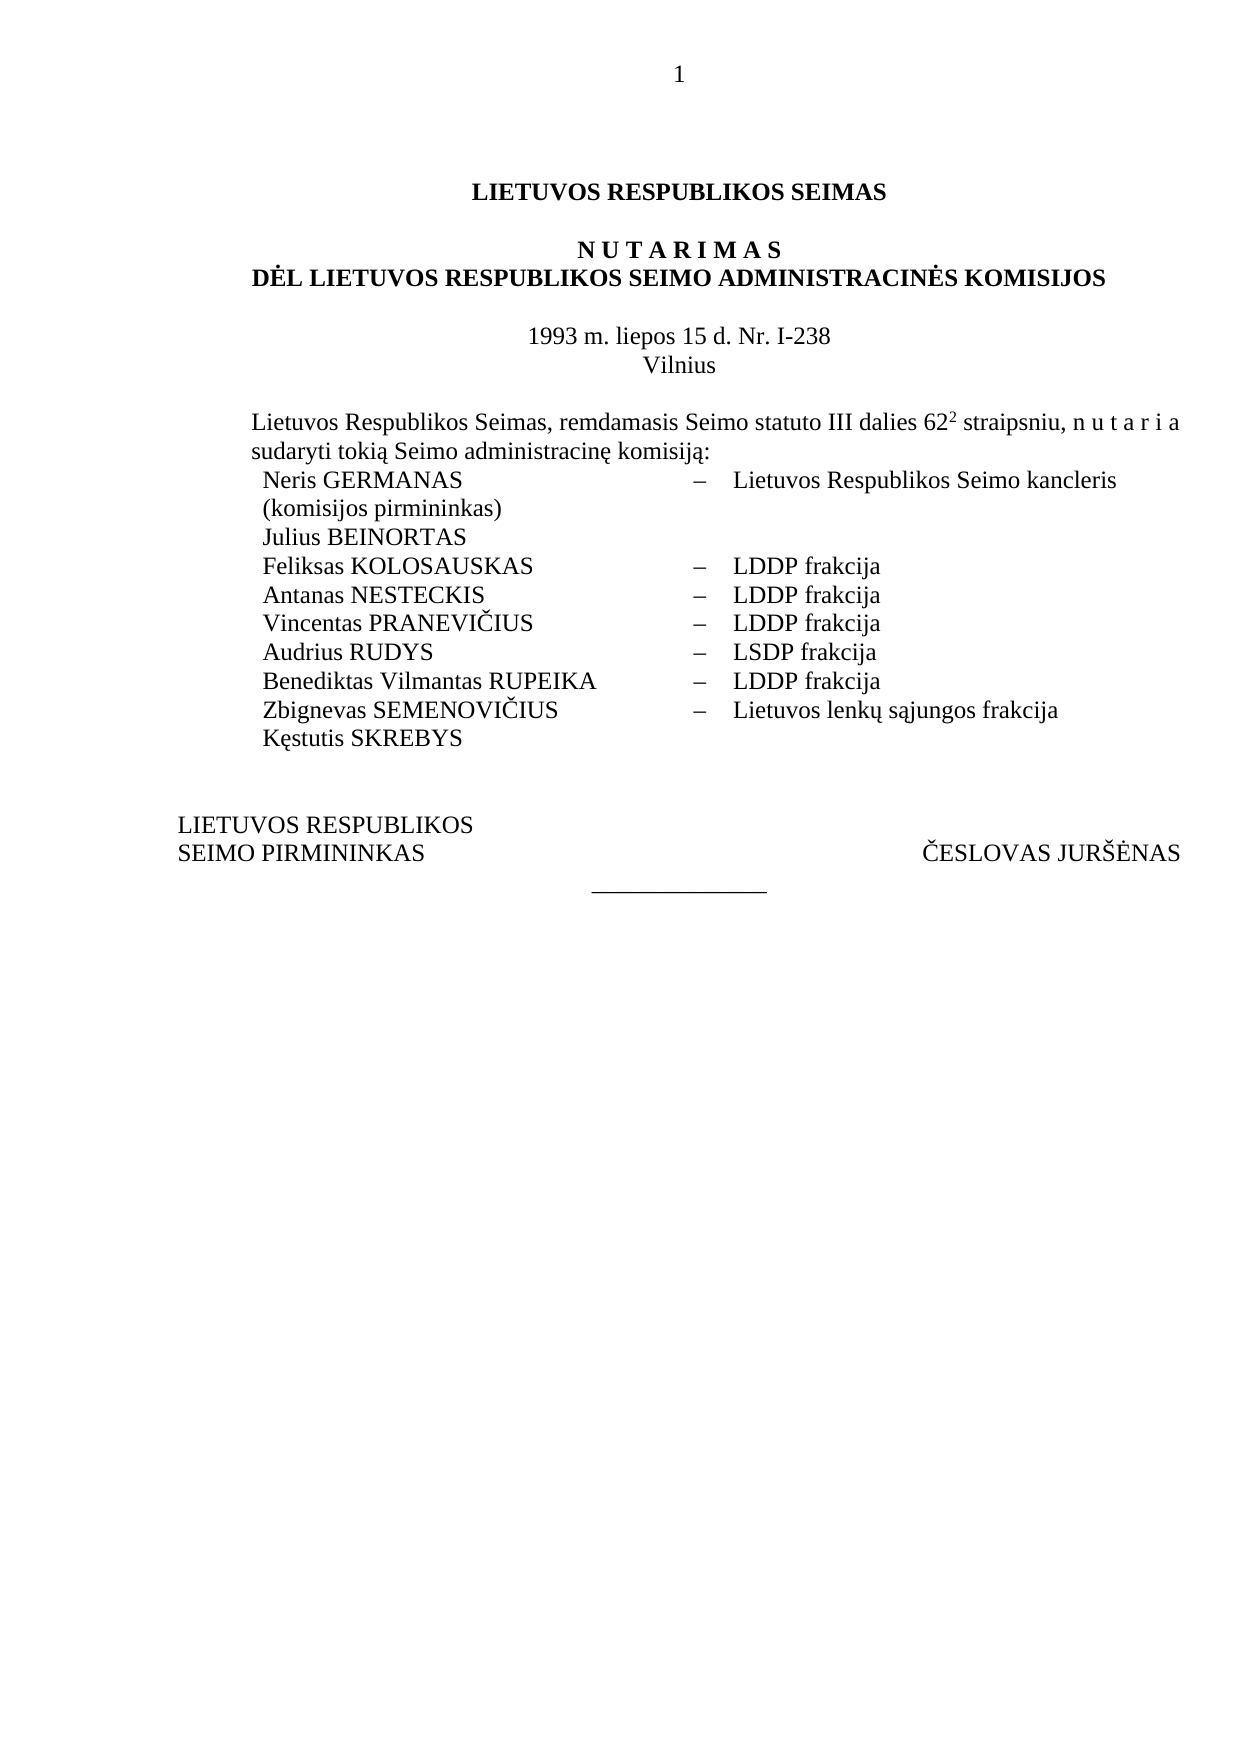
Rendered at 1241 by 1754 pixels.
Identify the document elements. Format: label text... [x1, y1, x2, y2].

text LIETUVOS RESPUBLIKOS SEIMAS [177, 177, 1181, 206]
table_header Neris GERMANAS (komisijos pirmininkas) [177, 465, 682, 522]
table_cell LDDP frakcija [722, 580, 1181, 608]
table_header – [682, 465, 722, 522]
table_cell Antanas NESTECKIS [177, 580, 682, 608]
table_cell Vincentas PRANEVIČIUS [177, 609, 682, 637]
table_cell Julius BEINORTAS [177, 522, 682, 551]
text DĖL LIETUVOS RESPUBLIKOS SEIMO ADMINISTRACINĖS KOMISIJOS [177, 263, 1181, 292]
text Vilnius [177, 350, 1181, 378]
table_cell – [682, 551, 722, 580]
text N U T A R I M A S [177, 235, 1181, 263]
table_cell – [682, 666, 722, 695]
table_cell [722, 522, 1181, 551]
text sudaryti tokią Seimo administracinę komisiją: [177, 436, 1181, 465]
table_cell – [682, 637, 722, 666]
text LIETUVOS RESPUBLIKOS [177, 810, 1181, 838]
table_cell [682, 724, 722, 752]
table_cell Zbignevas SEMENOVIČIUS [177, 695, 682, 723]
table_cell LDDP frakcija [722, 609, 1181, 637]
table_header Lietuvos Respublikos Seimo kancleris [722, 465, 1181, 522]
text 1993 m. liepos 15 d. Nr. I-238 [177, 321, 1181, 350]
table_cell – [682, 695, 722, 723]
table_cell – [682, 580, 722, 608]
text Lietuvos Respublikos Seimas, remdamasis Seimo statuto III dalies 622 straipsniu, nutaria [177, 407, 1181, 436]
table_cell LDDP frakcija [722, 551, 1181, 580]
table_cell Benediktas Vilmantas RUPEIKA [177, 666, 682, 695]
text SEIMO PIRMININKAS ČESLOVAS JURŠĖNAS [177, 838, 1181, 867]
table_cell [682, 522, 722, 551]
table_cell – [682, 609, 722, 637]
table_cell Lietuvos lenkų sąjungos frakcija [722, 695, 1181, 723]
table_cell Feliksas KOLOSAUSKAS [177, 551, 682, 580]
table_cell [722, 724, 1181, 752]
table_cell LSDP frakcija [722, 637, 1181, 666]
table_cell LDDP frakcija [722, 666, 1181, 695]
table_cell Kęstutis SKREBYS [177, 724, 682, 752]
text ______________ [177, 867, 1181, 896]
table_cell Audrius RUDYS [177, 637, 682, 666]
